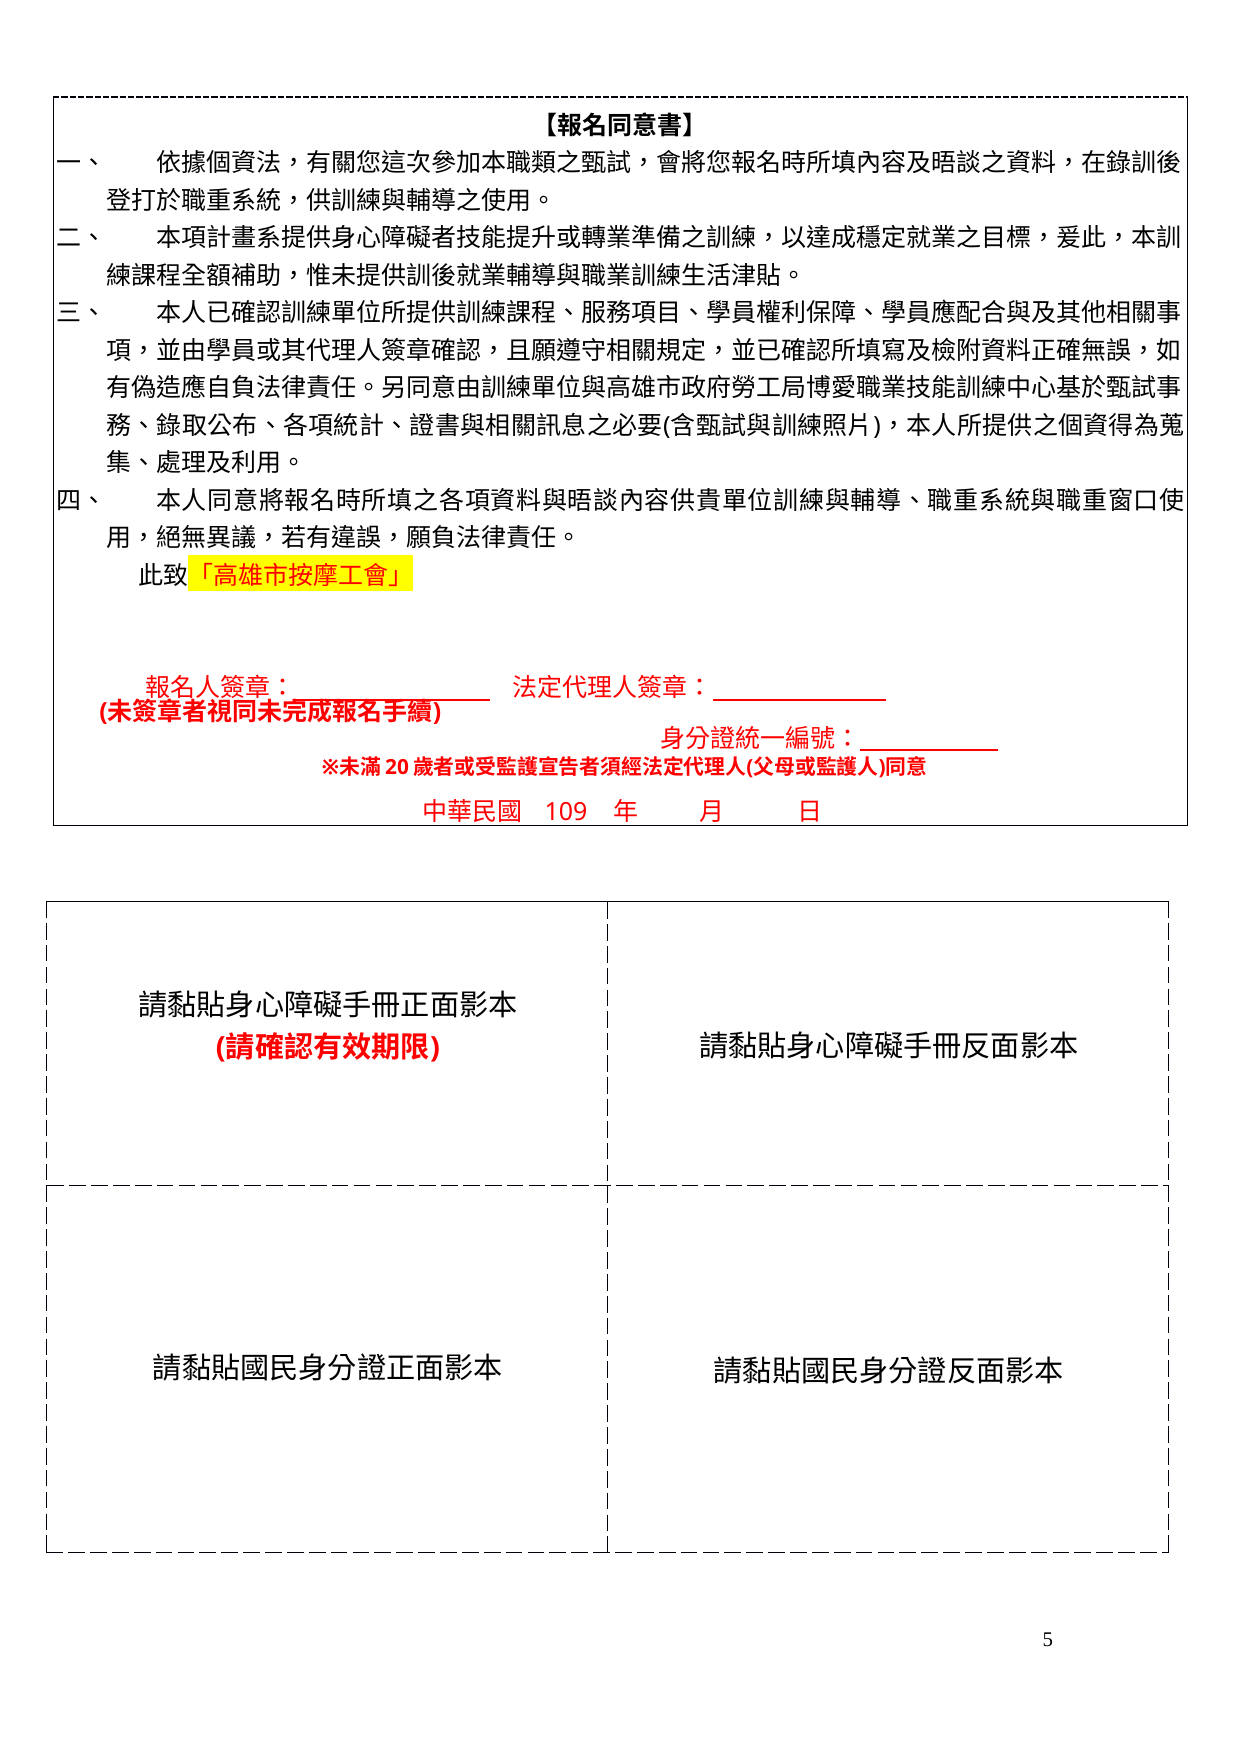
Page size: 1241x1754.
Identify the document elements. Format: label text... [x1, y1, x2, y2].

table_cell 請黏貼國民身分證反面影本 [608, 1185, 1169, 1552]
table_cell 請黏貼國民身分證正面影本 [47, 1185, 608, 1552]
table_header 請黏貼身心障礙手冊正面影本 (請確認有效期限) [47, 902, 608, 1185]
table_cell 【報名同意書】 依據個資法，有關您這次參加本職類之甄試，會將您報名時所填內容及晤談之資料，在錄訓後登打於職重系統，供訓練與輔導之使用。 本項計畫系提供身心障礙者技能提升或轉業準備之訓練，以達成穩定就業之目標，爰此，本訓練課程全額補助，惟未提供訓後就業輔導與職業訓練生活津貼。 本人已確認訓練單位所提供訓練課程、服務項目、學員權利保障、學員應配合與及其他相關事項，並由學員或其代理人簽章確認，且願遵守相關規定，並已確認所填寫及檢附資料正確無誤，如有偽造應自負法律責任。另同意由訓練單位與高雄市政府勞工局博愛職業技能訓練中心基於甄試事務、錄取公布、各項統計、證書與相關訊息之必要(含甄試與訓練照片)，本人所提供之個資得為蒐集、處理及利用。 本人同意將報名時所填之各項資料與晤談內容供貴單位訓練與輔導、職重系統與職重窗口使用，絕無異議，若有違誤，願負法律責任。 此致「高雄市按摩工會」 報名人簽章： 法定代理人簽章： (未簽章者視同未完成報名手續) 身分證統一編號： ※未滿20歲者或受監護宣告者須經法定代理人(父母或監護人)同意 中華民國 109 年 月 日 [54, 96, 1187, 825]
table_header 請黏貼身心障礙手冊反面影本 [608, 902, 1169, 1185]
